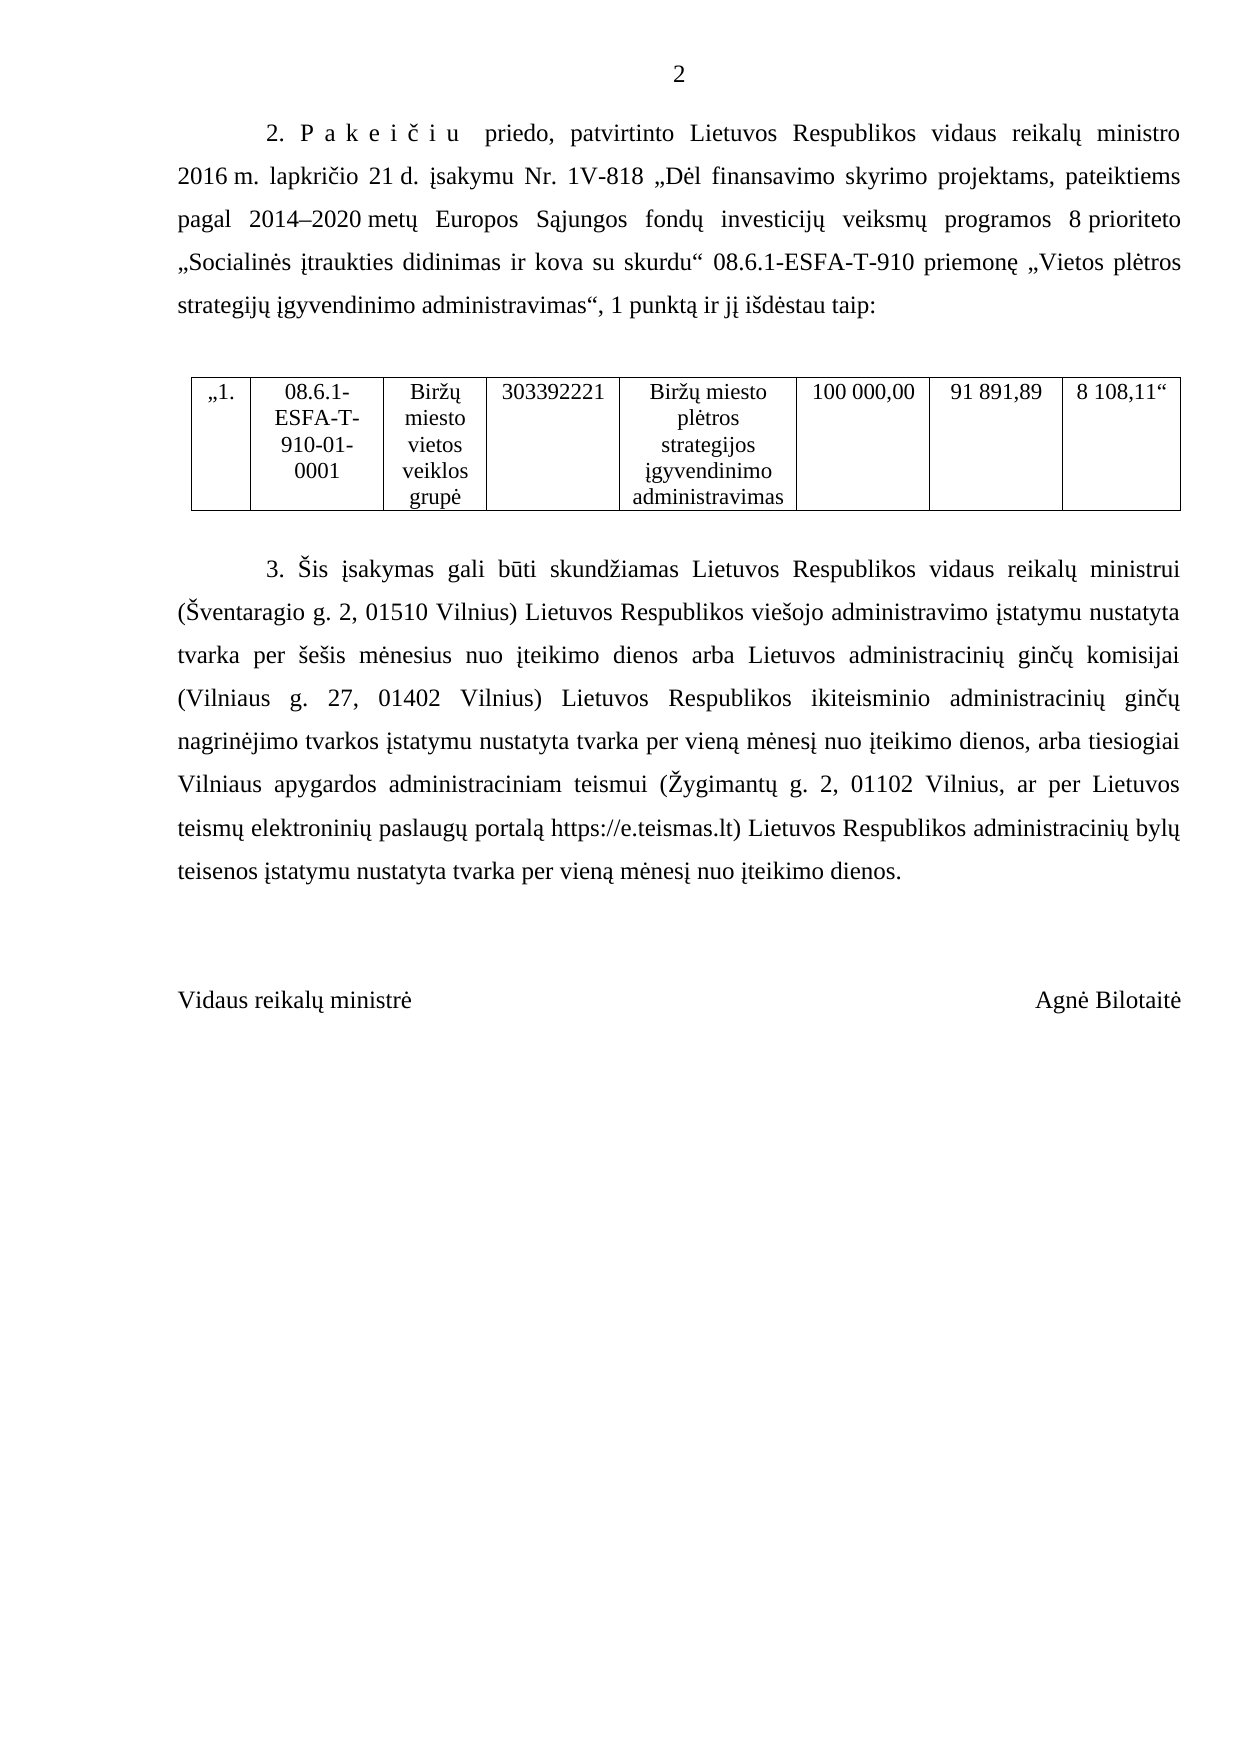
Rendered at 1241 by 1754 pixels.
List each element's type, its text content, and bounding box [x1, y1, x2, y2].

table_header „1. [192, 378, 250, 510]
text 2. Pakeičiu priedo, patvirtinto Lietuvos Respublikos vidaus reikalų ministro 2016 m. lapkričio 21 d. įsakymu Nr. 1V-818 „Dėl finansavimo skyrimo projektams, pateiktiems pagal 2014–2020 metų Europos Sąjungos fondų investicijų veiksmų programos 8 prioriteto „Socialinės įtraukties didinimas ir kova su skurdu“ 08.6.1-ESFA-T-910 priemonę „Vietos plėtros strategijų įgyvendinimo administravimas“, 1 punktą ir jį išdėstau taip: [177, 118, 1181, 319]
table_header 91 891,89 [930, 378, 1062, 510]
table_header Biržų miesto vietos veiklos grupė [384, 378, 486, 510]
table_header Biržų miesto plėtros strategijos įgyvendinimo administravimas [620, 378, 796, 510]
table_header 100 000,00 [797, 378, 929, 510]
text Vidaus reikalų ministrė Agnė Bilotaitė [177, 985, 1181, 1014]
table_header 08.6.1-ESFA-T-910-01-0001 [251, 378, 383, 510]
table_header 303392221 [487, 378, 619, 510]
text 3. Šis įsakymas gali būti skundžiamas Lietuvos Respublikos vidaus reikalų ministrui (Šventaragio g. 2, 01510 Vilnius) Lietuvos Respublikos viešojo administravimo įstatymu nustatyta tvarka per šešis mėnesius nuo įteikimo dienos arba Lietuvos administracinių ginčų komisijai (Vilniaus g. 27, 01402 Vilnius) Lietuvos Respublikos ikiteisminio administracinių ginčų nagrinėjimo tvarkos įstatymu nustatyta tvarka per vieną mėnesį nuo įteikimo dienos, arba tiesiogiai Vilniaus apygardos administraciniam teismui (Žygimantų g. 2, 01102 Vilnius, ar per Lietuvos teismų elektroninių paslaugų portalą https://e.teismas.lt) Lietuvos Respublikos administracinių bylų teisenos įstatymu nustatyta tvarka per vieną mėnesį nuo įteikimo dienos. [177, 554, 1181, 884]
table_header 8 108,11“ [1063, 378, 1180, 510]
